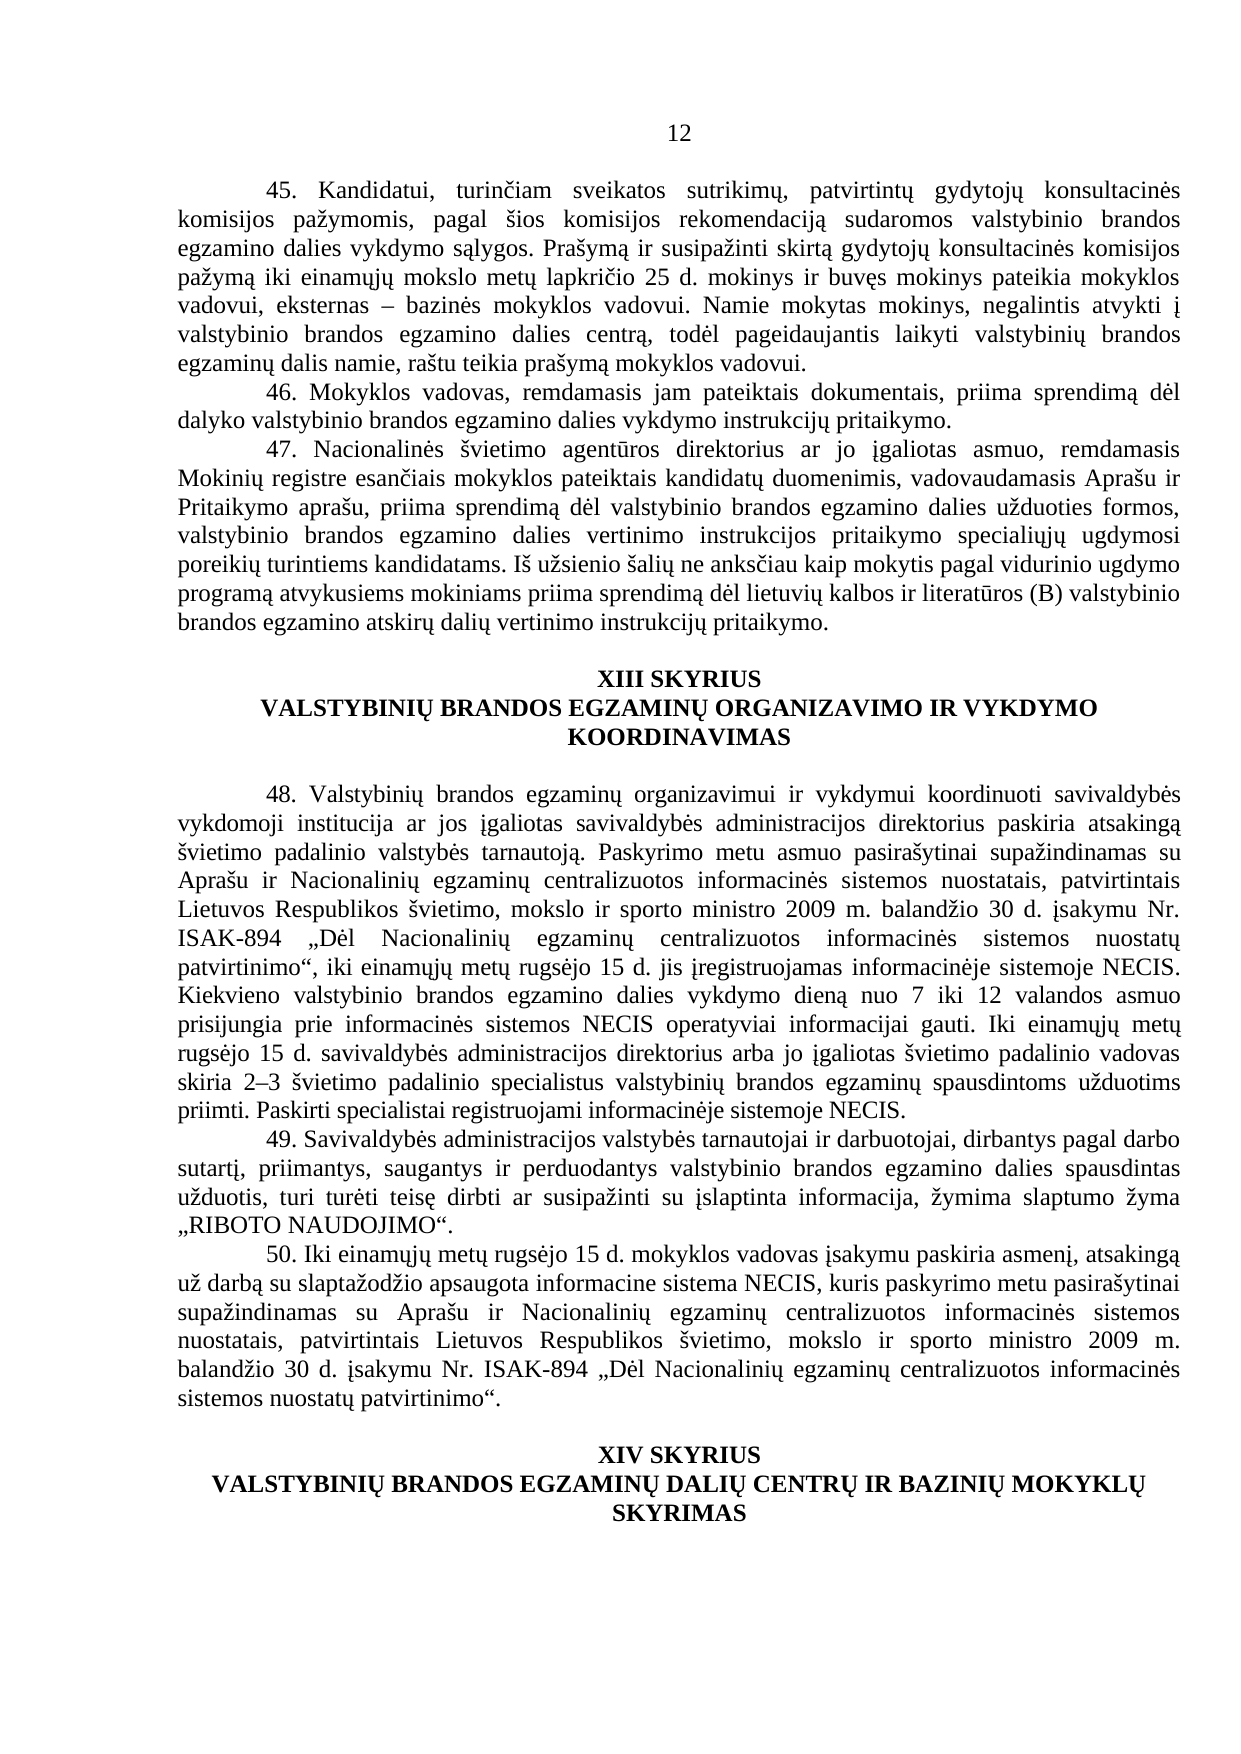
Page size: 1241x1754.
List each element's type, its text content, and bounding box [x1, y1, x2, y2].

text 45. Kandidatui, turinčiam sveikatos sutrikimų, patvirtintų gydytojų konsultacinės komisijos pažymomis, pagal šios komisijos rekomendaciją sudaromos valstybinio brandos egzamino dalies vykdymo sąlygos. Prašymą ir susipažinti skirtą gydytojų konsultacinės komisijos pažymą iki einamųjų mokslo metų lapkričio 25 d. mokinys ir buvęs mokinys pateikia mokyklos vadovui, eksternas – bazinės mokyklos vadovui. Namie mokytas mokinys, negalintis atvykti į valstybinio brandos egzamino dalies centrą, todėl pageidaujantis laikyti valstybinių brandos egzaminų dalis namie, raštu teikia prašymą mokyklos vadovui. [177, 176, 1181, 377]
text VALSTYBINIŲ BRANDOS EGZAMINŲ DALIŲ CENTRŲ IR BAZINIŲ MOKYKLŲ SKYRIMAS [177, 1469, 1181, 1527]
subtitle XIII SKYRIUS [177, 664, 1181, 693]
text XIV SKYRIUS [177, 1441, 1181, 1469]
text 49. Savivaldybės administracijos valstybės tarnautojai ir darbuotojai, dirbantys pagal darbo sutartį, priimantys, saugantys ir perduodantys valstybinio brandos egzamino dalies spausdintas užduotis, turi turėti teisę dirbti ar susipažinti su įslaptinta informacija, žymima slaptumo žyma „RIBOTO NAUDOJIMO“. [177, 1124, 1181, 1239]
text 48. Valstybinių brandos egzaminų organizavimui ir vykdymui koordinuoti savivaldybės vykdomoji institucija ar jos įgaliotas savivaldybės administracijos direktorius paskiria atsakingą švietimo padalinio valstybės tarnautoją. Paskyrimo metu asmuo pasirašytinai supažindinamas su Aprašu ir Nacionalinių egzaminų centralizuotos informacinės sistemos nuostatais, patvirtintais Lietuvos Respublikos švietimo, mokslo ir sporto ministro 2009 m. balandžio 30 d. įsakymu Nr. ISAK-894 „Dėl Nacionalinių egzaminų centralizuotos informacinės sistemos nuostatų patvirtinimo“, iki einamųjų metų rugsėjo 15 d. jis įregistruojamas informacinėje sistemoje NECIS. Kiekvieno valstybinio brandos egzamino dalies vykdymo dieną nuo 7 iki 12 valandos asmuo prisijungia prie informacinės sistemos NECIS operatyviai informacijai gauti. Iki einamųjų metų rugsėjo 15 d. savivaldybės administracijos direktorius arba jo įgaliotas švietimo padalinio vadovas skiria 2–3 švietimo padalinio specialistus valstybinių brandos egzaminų spausdintoms užduotims priimti. Paskirti specialistai registruojami informacinėje sistemoje NECIS. [177, 779, 1181, 1124]
text 47. Nacionalinės švietimo agentūros direktorius ar jo įgaliotas asmuo, remdamasis Mokinių registre esančiais mokyklos pateiktais kandidatų duomenimis, vadovaudamasis Aprašu ir Pritaikymo aprašu, priima sprendimą dėl valstybinio brandos egzamino dalies užduoties formos, valstybinio brandos egzamino dalies vertinimo instrukcijos pritaikymo specialiųjų ugdymosi poreikių turintiems kandidatams. Iš užsienio šalių ne anksčiau kaip mokytis pagal vidurinio ugdymo programą atvykusiems mokiniams priima sprendimą dėl lietuvių kalbos ir literatūros (B) valstybinio brandos egzamino atskirų dalių vertinimo instrukcijų pritaikymo. [177, 434, 1181, 636]
text 50. Iki einamųjų metų rugsėjo 15 d. mokyklos vadovas įsakymu paskiria asmenį, atsakingą už darbą su slaptažodžio apsaugota informacine sistema NECIS, kuris paskyrimo metu pasirašytinai supažindinamas su Aprašu ir Nacionalinių egzaminų centralizuotos informacinės sistemos nuostatais, patvirtintais Lietuvos Respublikos švietimo, mokslo ir sporto ministro 2009 m. balandžio 30 d. įsakymu Nr. ISAK-894 „Dėl Nacionalinių egzaminų centralizuotos informacinės sistemos nuostatų patvirtinimo“. [177, 1239, 1181, 1412]
text 46. Mokyklos vadovas, remdamasis jam pateiktais dokumentais, priima sprendimą dėl dalyko valstybinio brandos egzamino dalies vykdymo instrukcijų pritaikymo. [177, 377, 1181, 434]
subtitle VALSTYBINIŲ BRANDOS EGZAMINŲ ORGANIZAVIMO IR VYKDYMO KOORDINAVIMAS [177, 693, 1181, 751]
